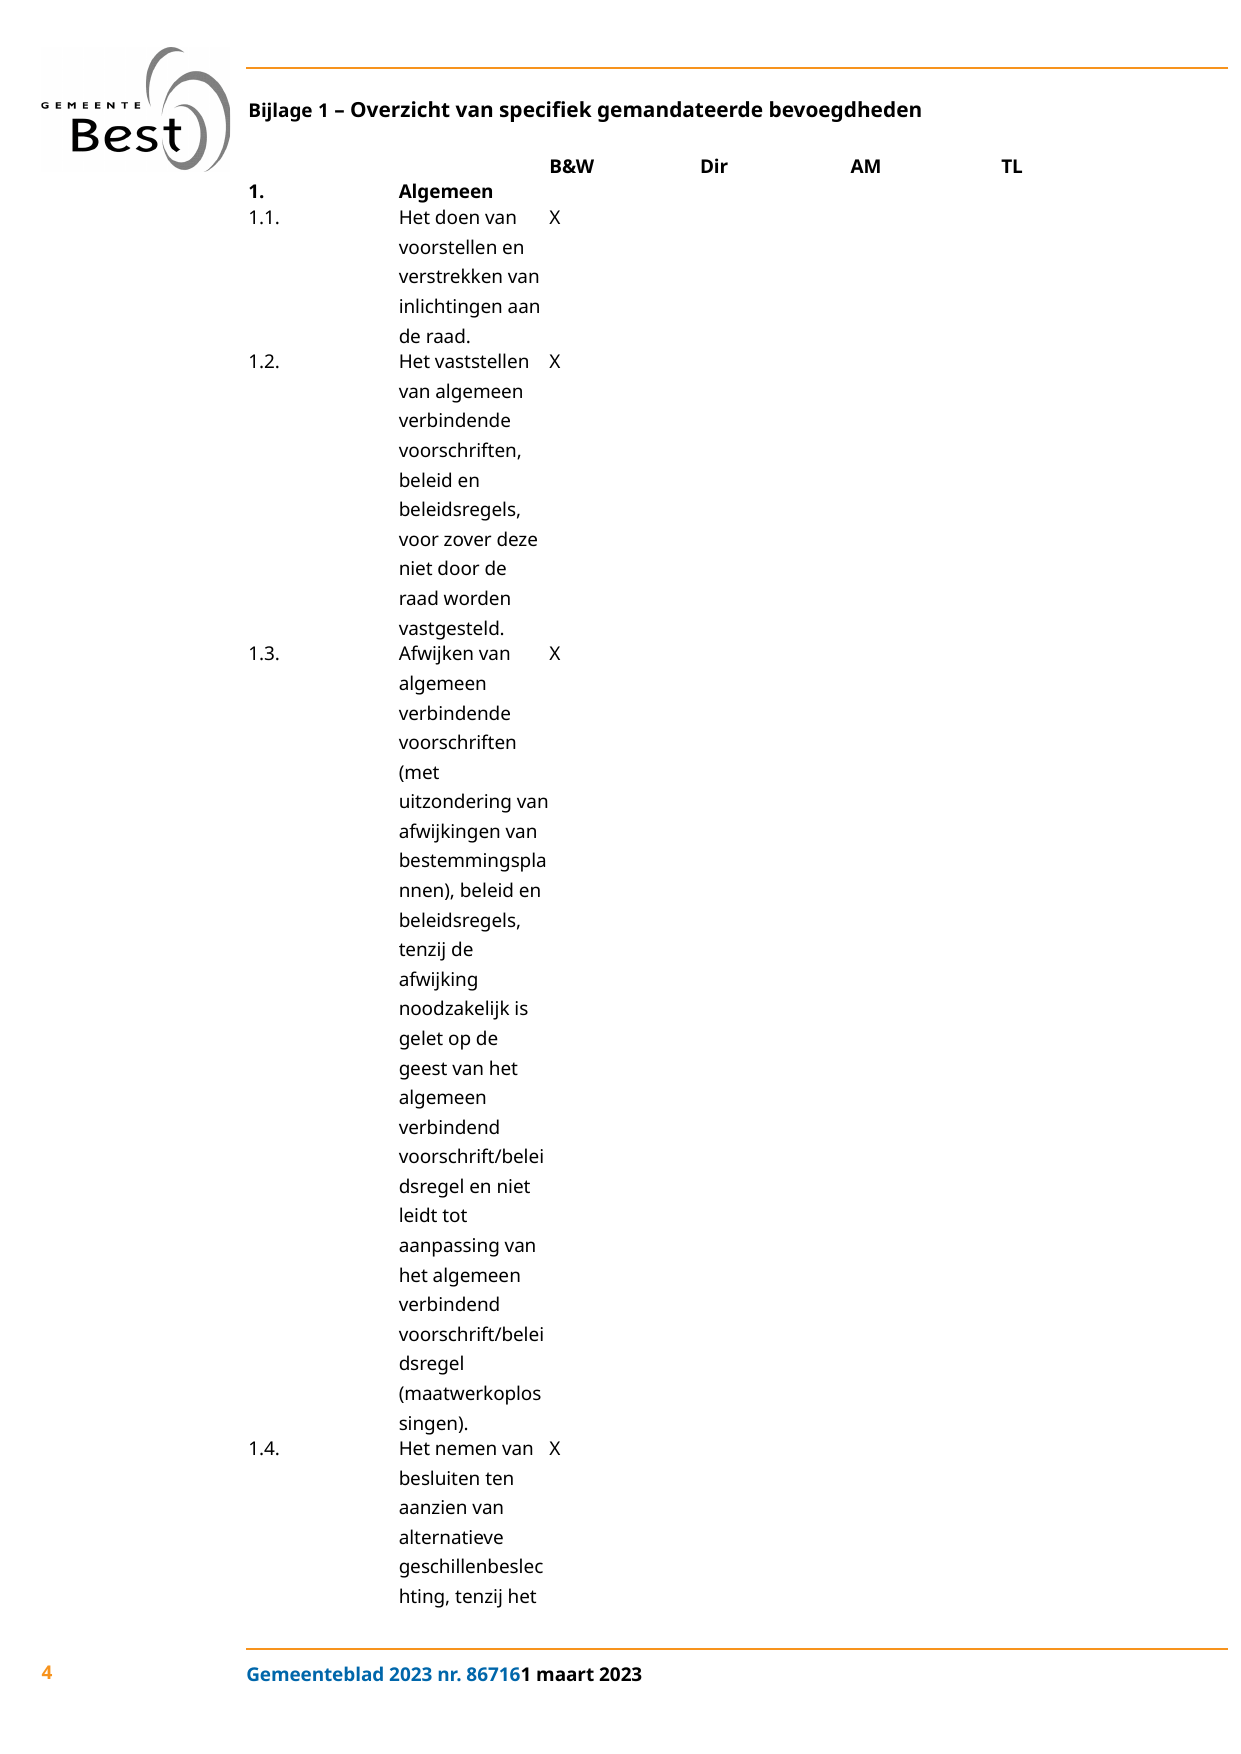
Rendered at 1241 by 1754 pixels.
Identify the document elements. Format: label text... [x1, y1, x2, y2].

table_cell Afwijken van algemeen verbindende voorschriften (met uitzondering van afwijkingen van bestemmingsplannen), beleid en beleidsregels, tenzij de afwijking noodzakelijk is gelet op de geest van het algemeen verbindend voorschrift/beleidsregel en niet leidt tot aanpassing van het algemeen verbindend voorschrift/beleidsregel (maatwerkoplossingen). [399, 641, 549, 1435]
table_cell 1.2. [248, 349, 398, 641]
text Bijlage 1 – Overzicht van specifiek gemandateerde bevoegdheden [248, 95, 1152, 123]
table_cell [1001, 205, 1152, 348]
table_cell [700, 349, 850, 641]
table_cell [549, 179, 700, 204]
table_cell 1. [248, 179, 398, 204]
table_cell Algemeen [399, 179, 549, 204]
table_cell 1.1. [248, 205, 398, 348]
table_cell X [549, 349, 700, 641]
table_cell [700, 641, 850, 1435]
table_cell [850, 205, 1001, 348]
table_header Dir [700, 153, 850, 179]
table_cell Het vaststellen van algemeen verbindende voorschriften, beleid en beleidsregels, voor zover deze niet door de raad worden vastgesteld. [399, 349, 549, 641]
table_cell [1001, 641, 1152, 1435]
table_cell [700, 179, 850, 204]
table_cell [1001, 349, 1152, 641]
table_cell [850, 179, 1001, 204]
table_cell Het doen van voorstellen en verstrekken van inlichtingen aan de raad. [399, 205, 549, 348]
table_cell 1.4. [248, 1435, 398, 1609]
table_cell X [549, 641, 700, 1435]
table_cell [850, 641, 1001, 1435]
table_header [248, 153, 398, 179]
table_header B&W [549, 153, 700, 179]
table_cell [1001, 179, 1152, 204]
table_cell X [549, 1435, 700, 1609]
table_header AM [850, 153, 1001, 179]
table_cell 1.3. [248, 641, 398, 1435]
table_cell [850, 1435, 1001, 1609]
table_header [399, 153, 549, 179]
table_cell [1001, 1435, 1152, 1609]
table_header TL [1001, 153, 1152, 179]
table_cell [700, 205, 850, 348]
table_cell Het nemen van besluiten ten aanzien van alternatieve geschillenbeslechting, tenzij het [399, 1435, 549, 1609]
table_cell [850, 349, 1001, 641]
picture [41, 47, 231, 172]
table_cell [700, 1435, 850, 1609]
table_cell X [549, 205, 700, 348]
